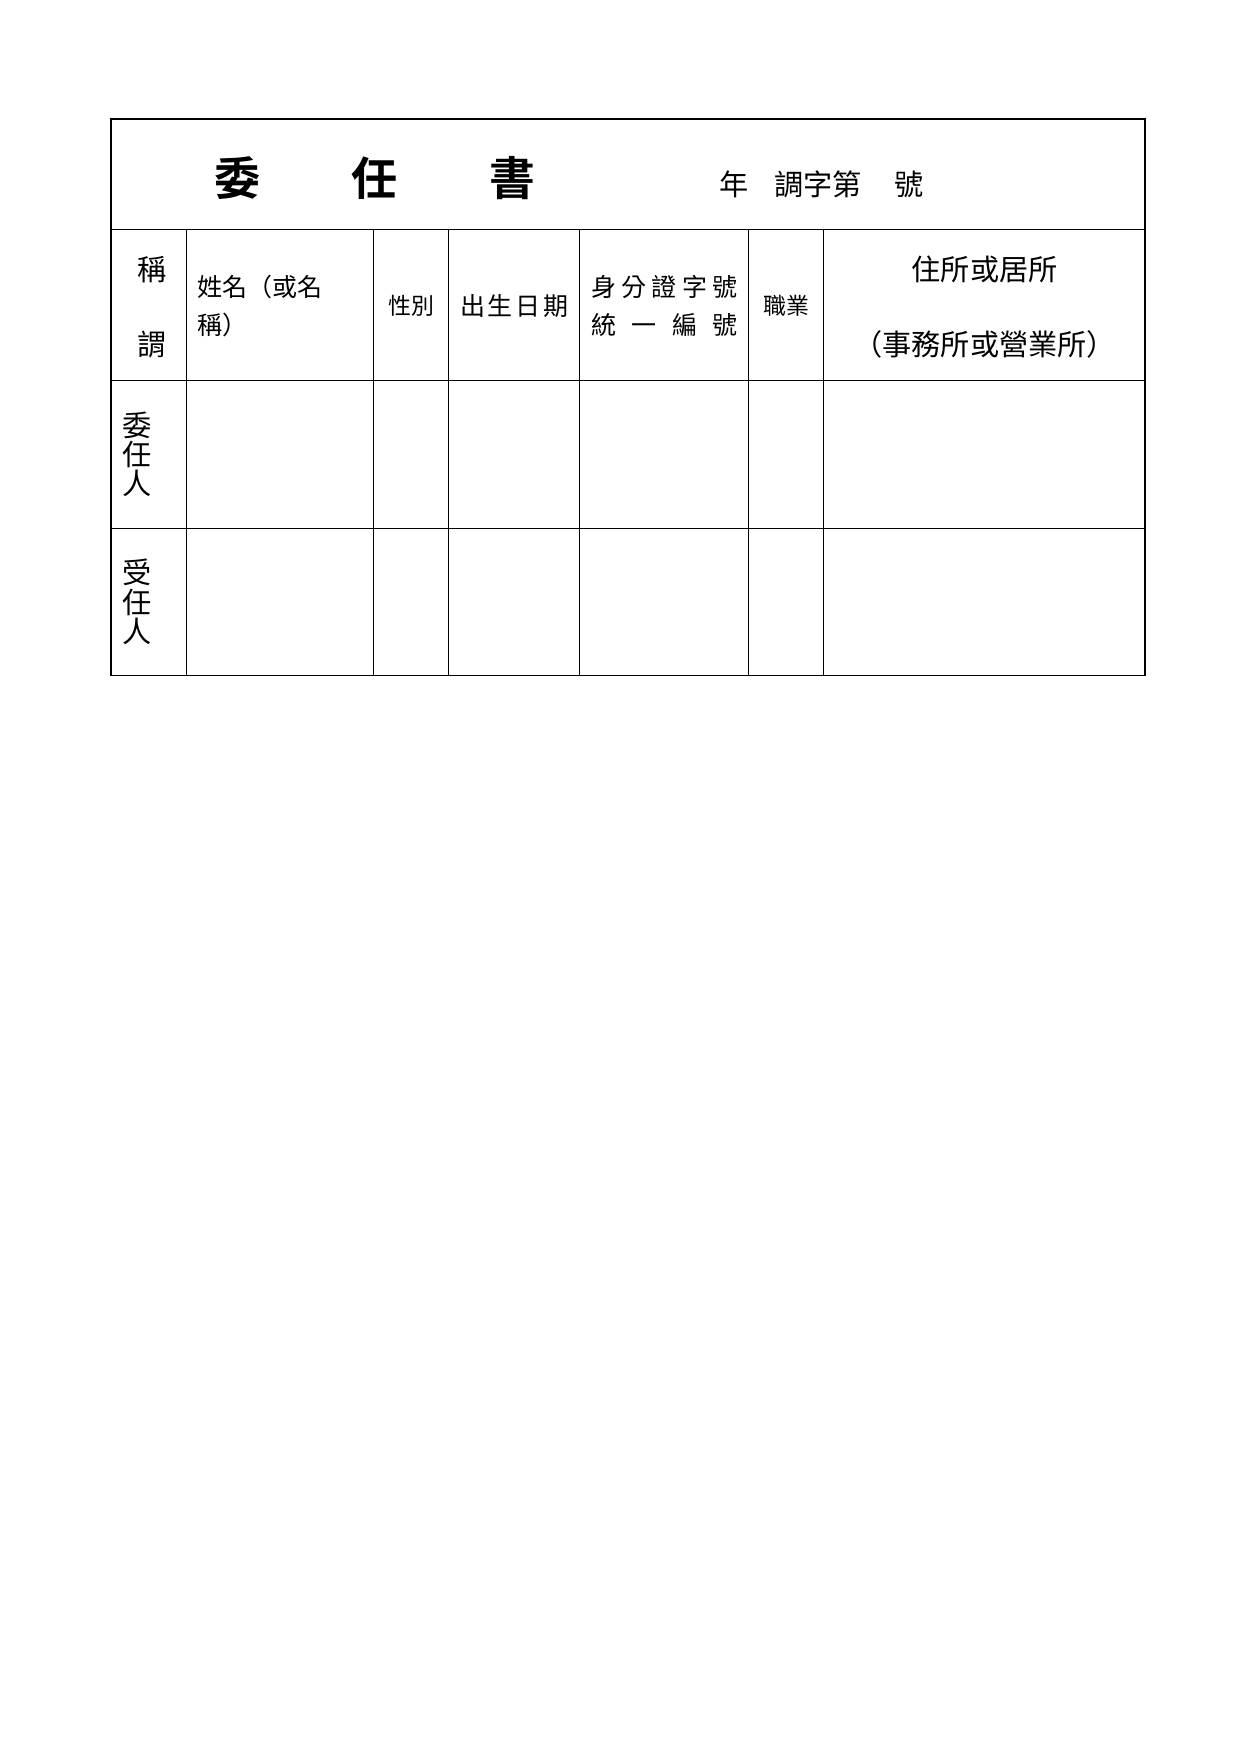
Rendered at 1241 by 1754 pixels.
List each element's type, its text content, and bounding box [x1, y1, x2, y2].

table_cell [749, 381, 823, 527]
table_cell [824, 381, 1144, 527]
table_cell [580, 529, 748, 675]
table_cell 稱 謂 [112, 230, 186, 380]
table_cell 委任人 [112, 381, 186, 527]
table_cell 職業 [749, 230, 823, 380]
table_cell 性別 [374, 230, 448, 380]
table_cell [374, 529, 448, 675]
table_cell 住所或居所 （事務所或營業所） [824, 230, 1144, 380]
table_cell 身分證字號 統一編號 [580, 230, 748, 380]
table_cell [187, 381, 373, 527]
table_cell [749, 529, 823, 675]
table_cell [374, 381, 448, 527]
table_cell [580, 381, 748, 527]
table_cell 姓名（或名稱） [187, 230, 373, 380]
table_cell 受任人 [112, 529, 186, 675]
table_cell [187, 529, 373, 675]
table_cell 出生日期 [449, 230, 579, 380]
table_cell [449, 529, 579, 675]
table_cell [449, 381, 579, 527]
table_header 委 任 書 年 調字第 號 [112, 120, 1144, 229]
table_cell [824, 529, 1144, 675]
